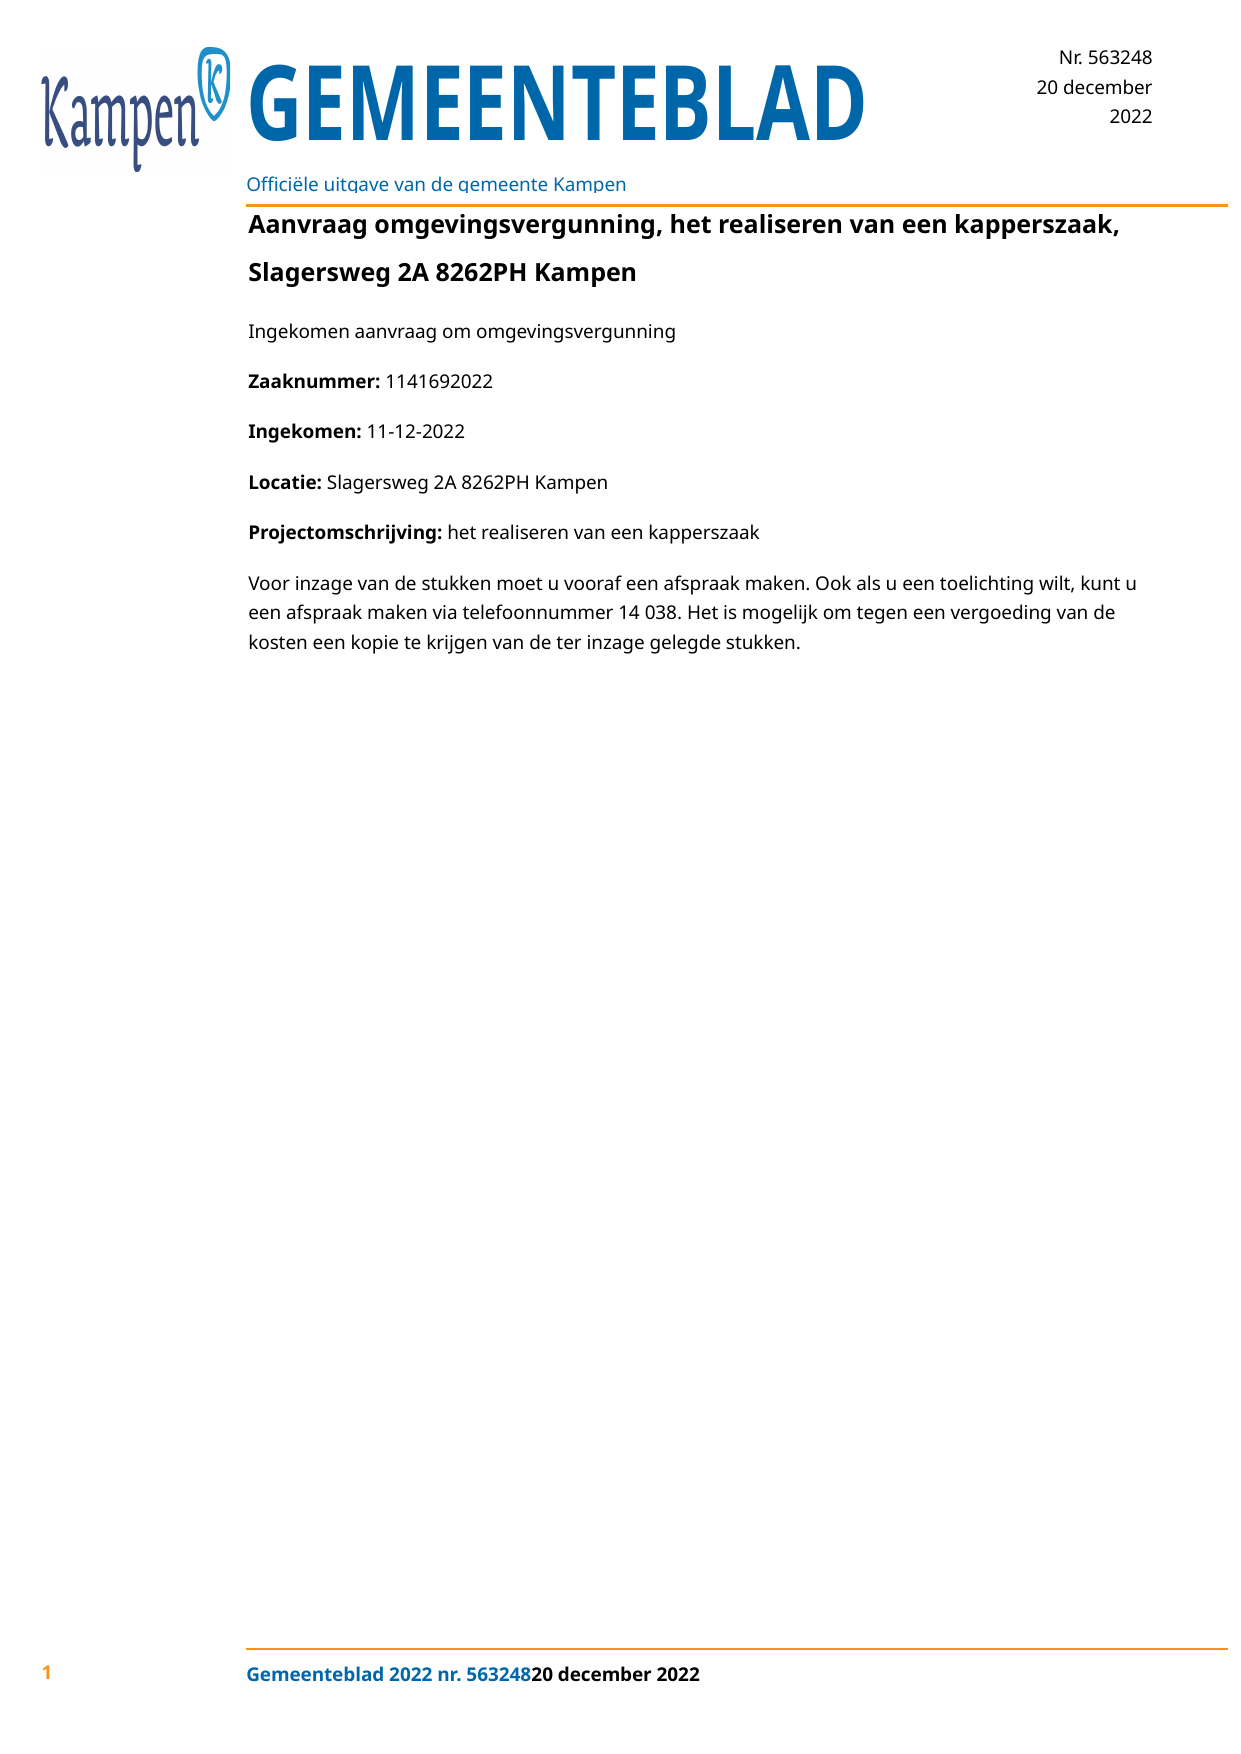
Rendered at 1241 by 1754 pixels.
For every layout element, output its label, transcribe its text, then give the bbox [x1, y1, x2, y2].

text Ingekomen aanvraag om omgevingsvergunning [248, 318, 1152, 344]
text Zaaknummer: 1141692022 [248, 368, 1152, 394]
text Locatie: Slagersweg 2A 8262PH Kampen [248, 469, 1152, 495]
text Ingekomen: 11-12-2022 [248, 419, 1152, 444]
text Voor inzage van de stukken moet u vooraf een afspraak maken. Ook als u een toelichting wilt, kunt u een afspraak maken via telefoonnummer 14 038. Het is mogelijk om tegen een vergoeding van de kosten een kopie te krijgen van de ter inzage gelegde stukken. [248, 570, 1152, 655]
picture [41, 47, 231, 172]
text Aanvraag omgevingsvergunning, het realiseren van een kapperszaak, Slagersweg 2A 8262PH Kampen [248, 207, 1152, 288]
text Projectomschrijving: het realiseren van een kapperszaak [248, 519, 1152, 545]
